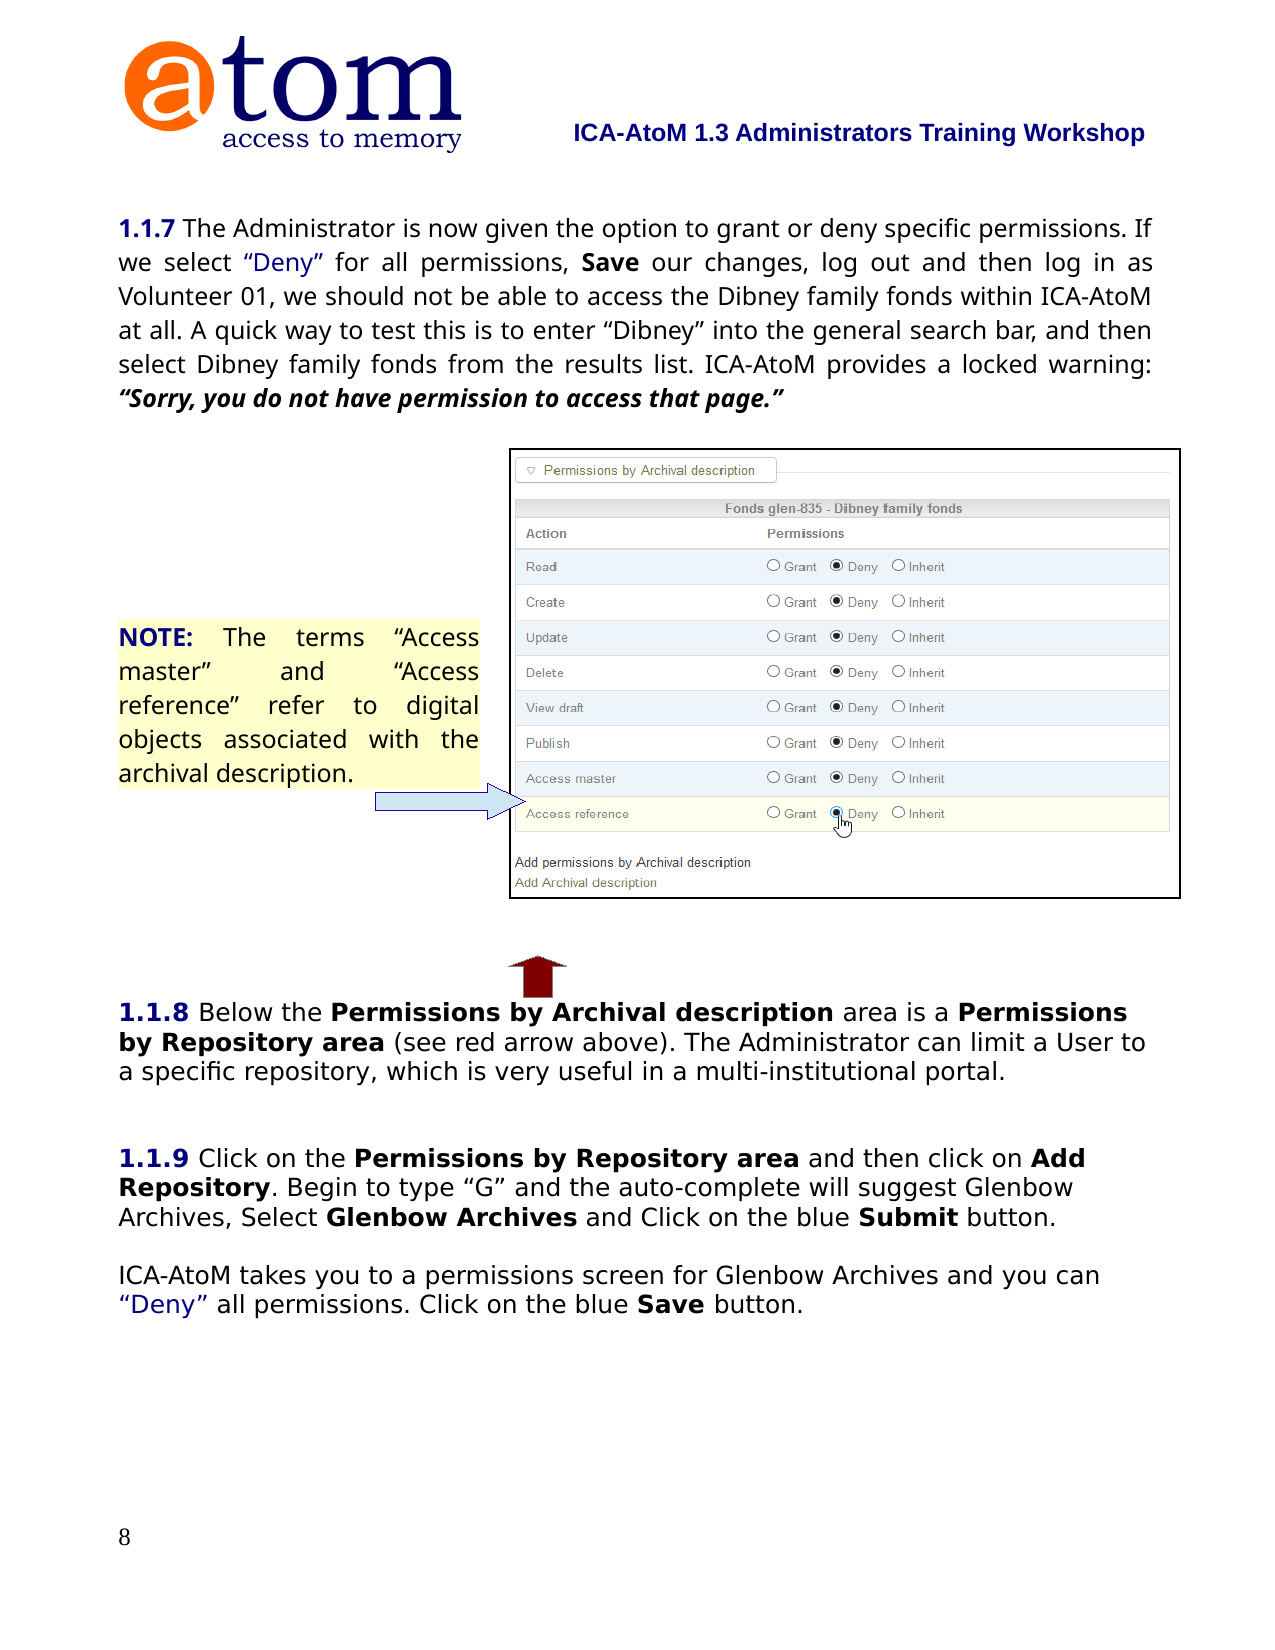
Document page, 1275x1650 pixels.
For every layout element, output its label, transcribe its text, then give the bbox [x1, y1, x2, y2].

text 1.1.8 Below the Permissions by Archival description area is a Permissions by Repository area (see red arrow above). The Administrator can limit a User to a specific repository, which is very useful in a multi-institutional portal. [118, 999, 1157, 1086]
text 1.1.7 The Administrator is now given the option to grant or deny specific permissions. If we select “Deny” for all permissions, Save our changes, log out and then log in as Volunteer 01, we should not be able to access the Dibney family fonds within ICA-AtoM at all. A quick way to test this is to enter “Dibney” into the general search bar, and then select Dibney family fonds from the results list. ICA-AtoM provides a locked warning: “Sorry, you do not have permission to access that page.” [118, 211, 1154, 415]
text NOTE: The terms “Access master” and “Access reference” refer to digital objects associated with the archival description. [118, 619, 480, 789]
picture [514, 452, 1177, 894]
picture [124, 36, 462, 153]
text ICA-AtoM takes you to a permissions screen for Glenbow Archives and you can “Deny” all permissions. Click on the blue Save button. [118, 1261, 1157, 1319]
text 1.1.9 Click on the Permissions by Repository area and then click on Add Repository. Begin to type “G” and the auto-complete will suggest Glenbow Archives, Select Glenbow Archives and Click on the blue Submit button. [118, 1144, 1157, 1232]
